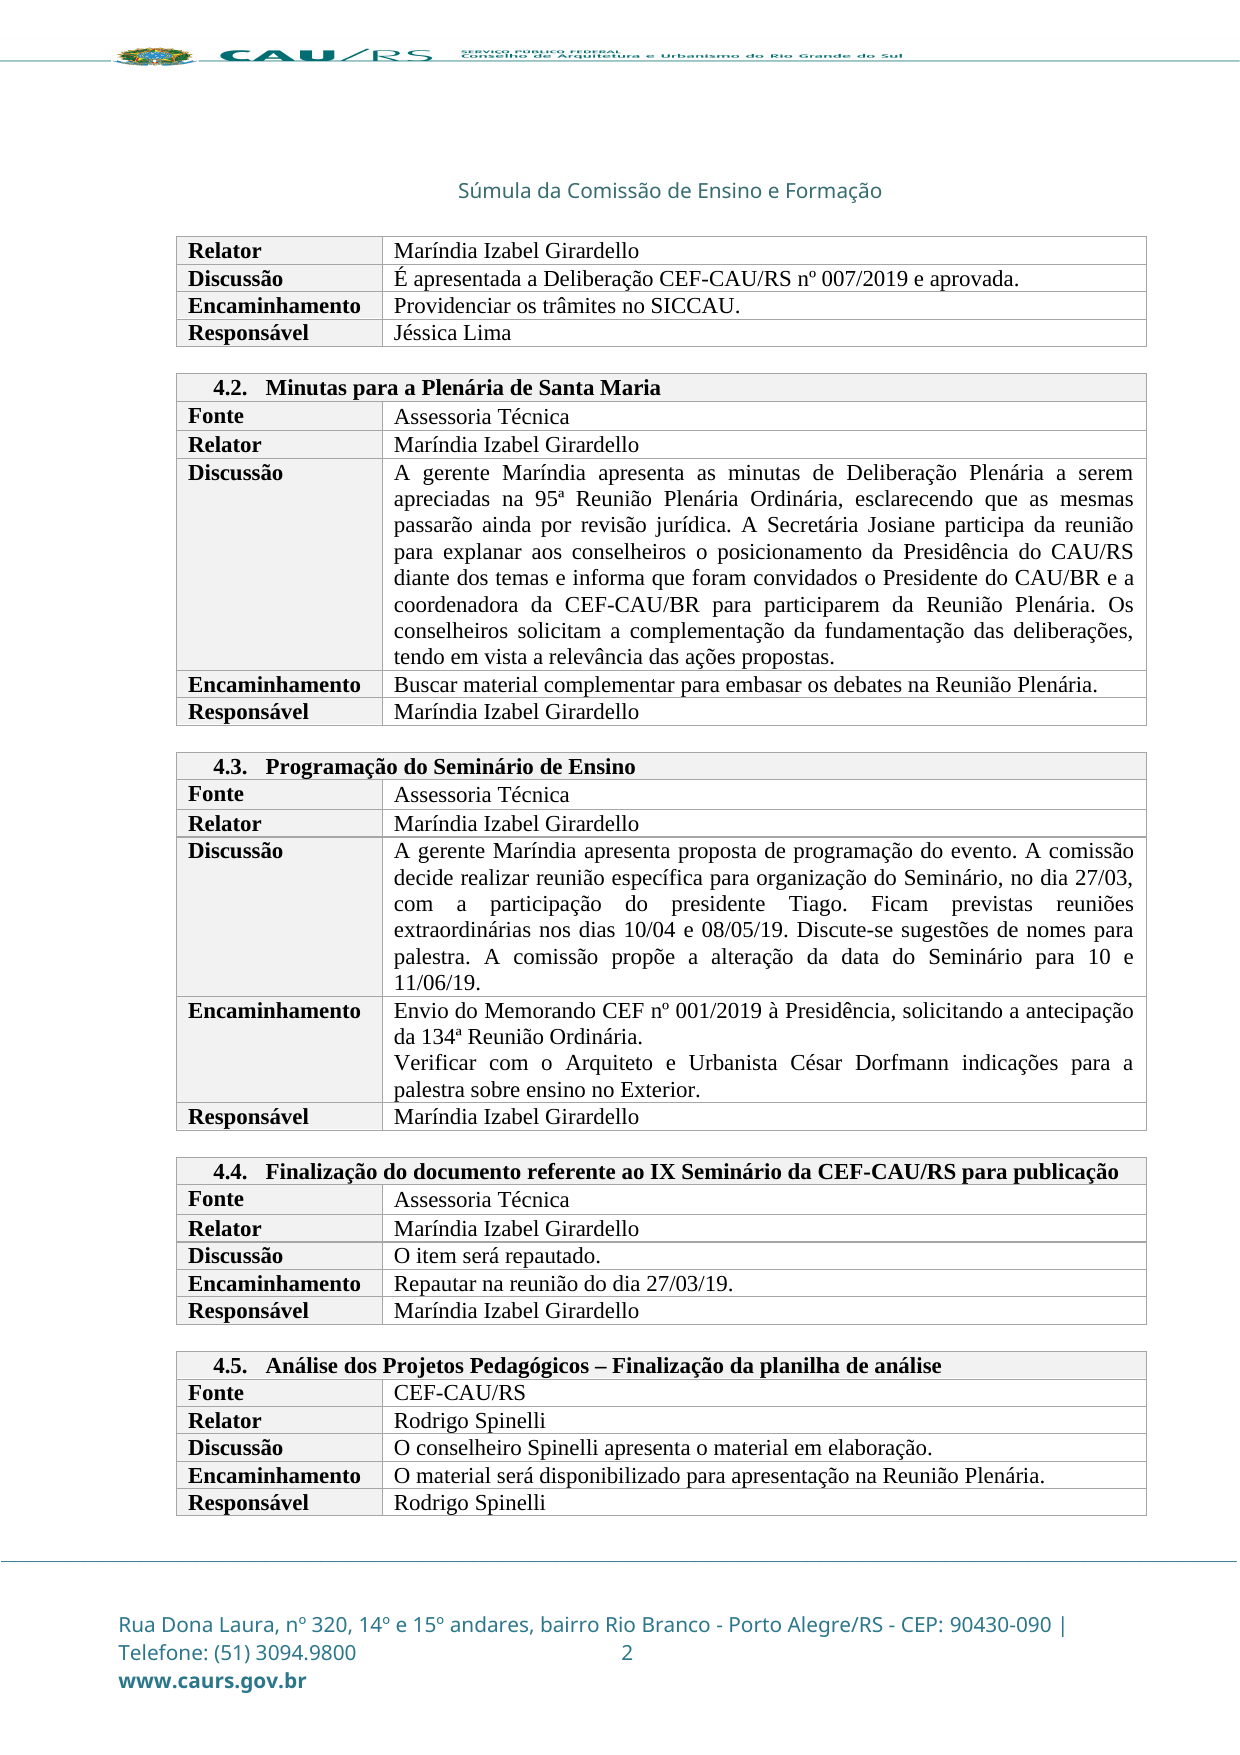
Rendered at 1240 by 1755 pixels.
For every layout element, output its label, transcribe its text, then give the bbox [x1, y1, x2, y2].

table_cell Programação do Seminário de Ensino [177, 753, 1146, 779]
table_cell Assessoria Técnica [383, 1185, 1146, 1214]
table_cell O material será disponibilizado para apresentação na Reunião Plenária. [383, 1462, 1146, 1488]
table_cell [1147, 264, 1151, 291]
table_cell [1147, 401, 1151, 430]
table_cell [1147, 458, 1151, 670]
table_cell Minutas para a Plenária de Santa Maria [177, 374, 1146, 401]
table_cell [383, 1131, 1146, 1157]
table_cell [177, 1325, 382, 1351]
table_cell Encaminhamento [177, 292, 382, 318]
table_cell [1147, 1157, 1151, 1184]
table_cell [1146, 346, 1151, 373]
table_cell Rodrigo Spinelli [383, 1489, 1146, 1515]
table_cell Buscar material complementar para embasar os debates na Reunião Plenária. [383, 671, 1146, 697]
table_cell Assessoria Técnica [383, 780, 1146, 809]
table_cell [383, 726, 1146, 752]
table_cell Jéssica Lima [383, 320, 1146, 346]
table_cell [1147, 1102, 1151, 1129]
table_cell [1147, 430, 1151, 458]
table_cell Discussão [177, 1243, 382, 1269]
table_cell Responsável [177, 320, 382, 346]
table_cell Repautar na reunião do dia 27/03/19. [383, 1270, 1146, 1296]
table_cell [1147, 996, 1151, 1102]
table_cell Maríndia Izabel Girardello [383, 237, 1146, 264]
table_cell [1147, 697, 1151, 724]
table_cell O conselheiro Spinelli apresenta o material em elaboração. [383, 1434, 1146, 1461]
table_cell [1147, 373, 1151, 401]
table_cell [1146, 1130, 1151, 1157]
table_cell [383, 347, 1146, 373]
table_cell [1146, 1324, 1151, 1351]
table_cell Fonte [177, 780, 382, 809]
table_cell Relator [177, 431, 382, 458]
table_cell Discussão [177, 1434, 382, 1461]
table_cell [1147, 319, 1151, 346]
table_cell [1147, 836, 1151, 996]
table_cell Maríndia Izabel Girardello [383, 1297, 1146, 1324]
table_cell O item será repautado. [383, 1243, 1146, 1269]
table_cell Discussão [177, 459, 382, 670]
table_cell [383, 1325, 1146, 1351]
table_cell [1147, 1351, 1151, 1378]
table_cell Discussão [177, 265, 382, 291]
table_cell Encaminhamento [177, 671, 382, 697]
table_cell Análise dos Projetos Pedagógicos – Finalização da planilha de análise [177, 1352, 1146, 1378]
table_cell [1146, 725, 1151, 752]
table_cell Envio do Memorando CEF nº 001/2019 à Presidência, solicitando a antecipação da 134ª Reunião Ordinária. Verificar com o Arquiteto e Urbanista César Dorfmann indicações para a palestra sobre ensino no Exterior. [383, 997, 1146, 1102]
table_cell [1147, 1269, 1151, 1296]
table_cell A gerente Maríndia apresenta as minutas de Deliberação Plenária a serem apreciadas na 95ª Reunião Plenária Ordinária, esclarecendo que as mesmas passarão ainda por revisão jurídica. A Secretária Josiane participa da reunião para explanar aos conselheiros o posicionamento da Presidência do CAU/RS diante dos temas e informa que foram convidados o Presidente do CAU/BR e a coordenadora da CEF-CAU/BR para participarem da Reunião Plenária. Os conselheiros solicitam a complementação da fundamentação das deliberações, tendo em vista a relevância das ações propostas. [383, 459, 1146, 670]
table_cell Responsável [177, 1489, 382, 1515]
table_cell Responsável [177, 1297, 382, 1324]
table_cell Fonte [177, 1185, 382, 1214]
table_cell [1147, 291, 1151, 318]
table_cell Responsável [177, 698, 382, 724]
table_cell Providenciar os trâmites no SICCAU. [383, 292, 1146, 318]
table_cell Responsável [177, 1103, 382, 1129]
table_cell [177, 1131, 382, 1157]
table_cell [1147, 1461, 1151, 1488]
table_cell [1147, 1214, 1151, 1241]
table_cell [1147, 1296, 1151, 1324]
table_cell [1147, 670, 1151, 697]
table_cell [177, 347, 382, 373]
table_cell Assessoria Técnica [383, 402, 1146, 430]
table_cell [1147, 809, 1151, 836]
table_cell Maríndia Izabel Girardello [383, 431, 1146, 458]
table_cell [1147, 1406, 1151, 1433]
table_cell Encaminhamento [177, 1270, 382, 1296]
table_cell [1147, 236, 1151, 264]
table_cell Maríndia Izabel Girardello [383, 1215, 1146, 1241]
table_cell Maríndia Izabel Girardello [383, 1103, 1146, 1129]
table_cell Discussão [177, 838, 382, 996]
table_cell Relator [177, 237, 382, 264]
table_cell A gerente Maríndia apresenta proposta de programação do evento. A comissão decide realizar reunião específica para organização do Seminário, no dia 27/03, com a participação do presidente Tiago. Ficam previstas reuniões extraordinárias nos dias 10/04 e 08/05/19. Discute-se sugestões de nomes para palestra. A comissão propõe a alteração da data do Seminário para 10 e 11/06/19. [383, 838, 1146, 996]
table_cell [1147, 1433, 1151, 1461]
table_cell Rodrigo Spinelli [383, 1407, 1146, 1433]
table_cell Relator [177, 1215, 382, 1241]
table_cell CEF-CAU/RS [383, 1380, 1146, 1406]
table_cell [1147, 1488, 1151, 1515]
table_cell [1147, 1184, 1151, 1214]
table_cell [1147, 1241, 1151, 1269]
table_cell Maríndia Izabel Girardello [383, 810, 1146, 836]
table_cell [1147, 1379, 1151, 1406]
table_cell Fonte [177, 402, 382, 430]
table_cell Finalização do documento referente ao IX Seminário da CEF-CAU/RS para publicação [177, 1158, 1146, 1184]
table_cell [1147, 752, 1151, 779]
table_cell Maríndia Izabel Girardello [383, 698, 1146, 724]
table_cell Encaminhamento [177, 997, 382, 1102]
table_cell Encaminhamento [177, 1462, 382, 1488]
table_cell Relator [177, 1407, 382, 1433]
table_cell Relator [177, 810, 382, 836]
table_cell É apresentada a Deliberação CEF-CAU/RS nº 007/2019 e aprovada. [383, 265, 1146, 291]
table_cell Fonte [177, 1380, 382, 1406]
table_cell [177, 726, 382, 752]
table_cell [1147, 779, 1151, 809]
